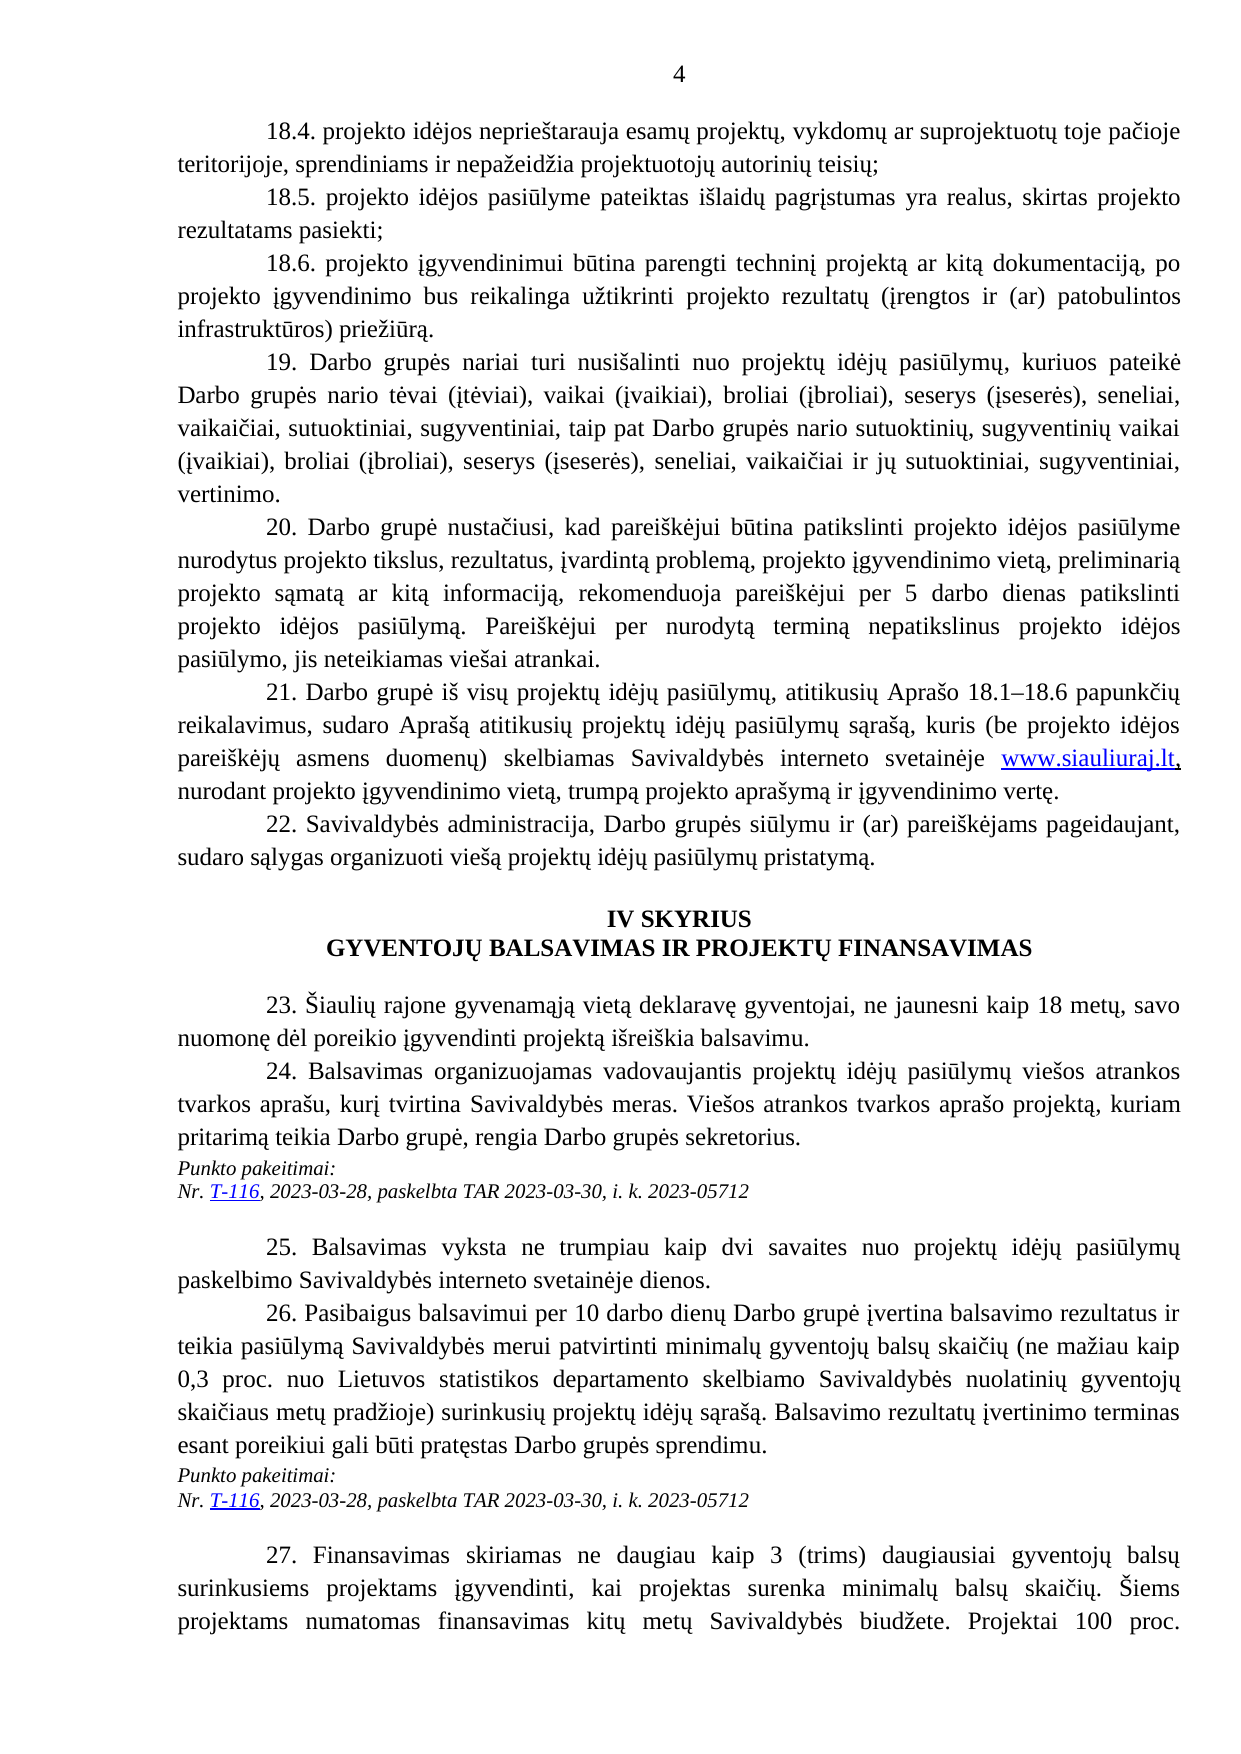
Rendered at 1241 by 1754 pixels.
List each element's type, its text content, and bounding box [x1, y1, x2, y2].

text 20. Darbo grupė nustačiusi, kad pareiškėjui būtina patikslinti projekto idėjos pasiūlyme nurodytus projekto tikslus, rezultatus, įvardintą problemą, projekto įgyvendinimo vietą, preliminarią projekto sąmatą ar kitą informaciją, rekomenduoja pareiškėjui per 5 darbo dienas patikslinti projekto idėjos pasiūlymą. Pareiškėjui per nurodytą terminą nepatikslinus projekto idėjos pasiūlymo, jis neteikiamas viešai atrankai. [177, 512, 1181, 673]
text 18.5. projekto idėjos pasiūlyme pateiktas išlaidų pagrįstumas yra realus, skirtas projekto rezultatams pasiekti; [177, 182, 1181, 244]
text 25. Balsavimas vyksta ne trumpiau kaip dvi savaites nuo projektų idėjų pasiūlymų paskelbimo Savivaldybės interneto svetainėje dienos. [177, 1232, 1181, 1294]
text 26. Pasibaigus balsavimui per 10 darbo dienų Darbo grupė įvertina balsavimo rezultatus ir teikia pasiūlymą Savivaldybės merui patvirtinti minimalų gyventojų balsų skaičių (ne mažiau kaip 0,3 proc. nuo Lietuvos statistikos departamento skelbiamo Savivaldybės nuolatinių gyventojų skaičiaus metų pradžioje) surinkusių projektų idėjų sąrašą. Balsavimo rezultatų įvertinimo terminas esant poreikiui gali būti pratęstas Darbo grupės sprendimu. [177, 1298, 1181, 1459]
text 23. Šiaulių rajone gyvenamąją vietą deklaravę gyventojai, ne jaunesni kaip 18 metų, savo nuomonę dėl poreikio įgyvendinti projektą išreiškia balsavimu. [177, 990, 1181, 1052]
text Nr. T-116, 2023-03-28, paskelbta TAR 2023-03-30, i. k. 2023-05712 [177, 1487, 1181, 1512]
text 27. Finansavimas skiriamas ne daugiau kaip 3 (trims) daugiausiai gyventojų balsų surinkusiems projektams įgyvendinti, kai projektas surenka minimalų balsų skaičių. Šiems projektams numatomas finansavimas kitų metų Savivaldybės biudžete. Projektai 100 proc. [177, 1540, 1181, 1635]
text 19. Darbo grupės nariai turi nusišalinti nuo projektų idėjų pasiūlymų, kuriuos pateikė Darbo grupės nario tėvai (įtėviai), vaikai (įvaikiai), broliai (įbroliai), seserys (įseserės), seneliai, vaikaičiai, sutuoktiniai, sugyventiniai, taip pat Darbo grupės nario sutuoktinių, sugyventinių vaikai (įvaikiai), broliai (įbroliai), seserys (įseserės), seneliai, vaikaičiai ir jų sutuoktiniai, sugyventiniai, vertinimo. [177, 347, 1181, 508]
text 18.6. projekto įgyvendinimui būtina parengti techninį projektą ar kitą dokumentaciją, po projekto įgyvendinimo bus reikalinga užtikrinti projekto rezultatų (įrengtos ir (ar) patobulintos infrastruktūros) priežiūrą. [177, 248, 1181, 343]
text Punkto pakeitimai: [177, 1463, 1181, 1487]
text Punkto pakeitimai: [177, 1155, 1181, 1179]
text 21. Darbo grupė iš visų projektų idėjų pasiūlymų, atitikusių Aprašo 18.1–18.6 papunkčių reikalavimus, sudaro Aprašą atitikusių projektų idėjų pasiūlymų sąrašą, kuris (be projekto idėjos pareiškėjų asmens duomenų) skelbiamas Savivaldybės interneto svetainėje www.siauliuraj.lt, nurodant projekto įgyvendinimo vietą, trumpą projekto aprašymą ir įgyvendinimo vertę. [177, 677, 1181, 805]
text GYVENTOJŲ BALSAVIMAS IR PROJEKTŲ FINANSAVIMAS [177, 933, 1181, 962]
text 24. Balsavimas organizuojamas vadovaujantis projektų idėjų pasiūlymų viešos atrankos tvarkos aprašu, kurį tvirtina Savivaldybės meras. Viešos atrankos tvarkos aprašo projektą, kuriam pritarimą teikia Darbo grupė, rengia Darbo grupės sekretorius. [177, 1056, 1181, 1151]
text Nr. T-116, 2023-03-28, paskelbta TAR 2023-03-30, i. k. 2023-05712 [177, 1179, 1181, 1203]
text 18.4. projekto idėjos neprieštarauja esamų projektų, vykdomų ar suprojektuotų toje pačioje teritorijoje, sprendiniams ir nepažeidžia projektuotojų autorinių teisių; [177, 116, 1181, 178]
text 22. Savivaldybės administracija, Darbo grupės siūlymu ir (ar) pareiškėjams pageidaujant, sudaro sąlygas organizuoti viešą projektų idėjų pasiūlymų pristatymą. [177, 809, 1181, 871]
text IV SKYRIUS [177, 904, 1181, 933]
